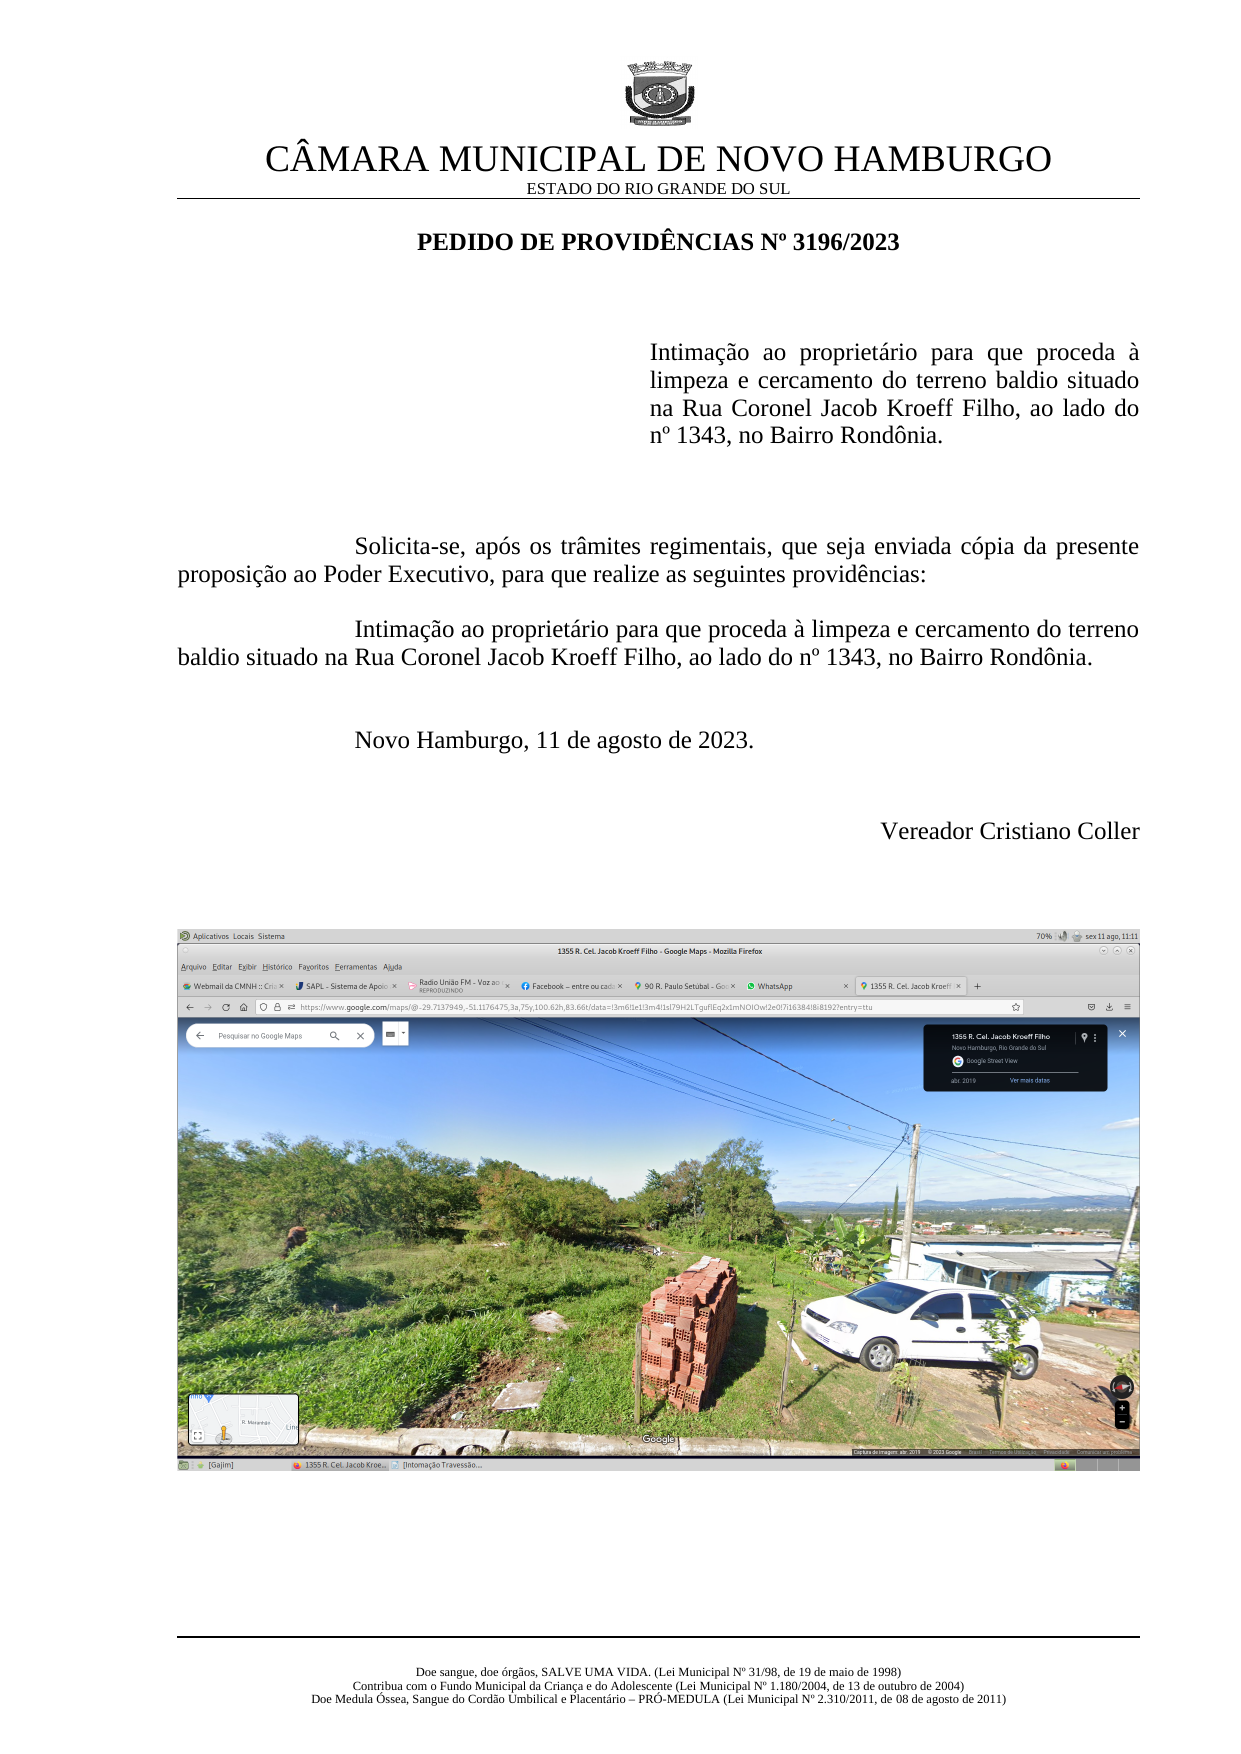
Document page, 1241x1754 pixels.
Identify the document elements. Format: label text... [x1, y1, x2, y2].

text Intimação ao proprietário para que proceda à limpeza e cercamento do terreno baldio situado na Rua Coronel Jacob Kroeff Filho, ao lado do nº 1343, no Bairro Rondônia. [649, 338, 1140, 449]
text Solicita-se, após os trâmites regimentais, que seja enviada cópia da presente proposição ao Poder Executivo, para que realize as seguintes providências: [177, 532, 1140, 587]
text PEDIDO DE PROVIDÊNCIAS Nº 3196/2023 [177, 228, 1140, 256]
text Novo Hamburgo, 11 de agosto de 2023. [177, 726, 1140, 754]
text Vereador Cristiano Coller [177, 817, 1140, 844]
picture [177, 929, 1140, 1471]
text Intimação ao proprietário para que proceda à limpeza e cercamento do terreno baldio situado na Rua Coronel Jacob Kroeff Filho, ao lado do nº 1343, no Bairro Rondônia. [177, 615, 1140, 671]
